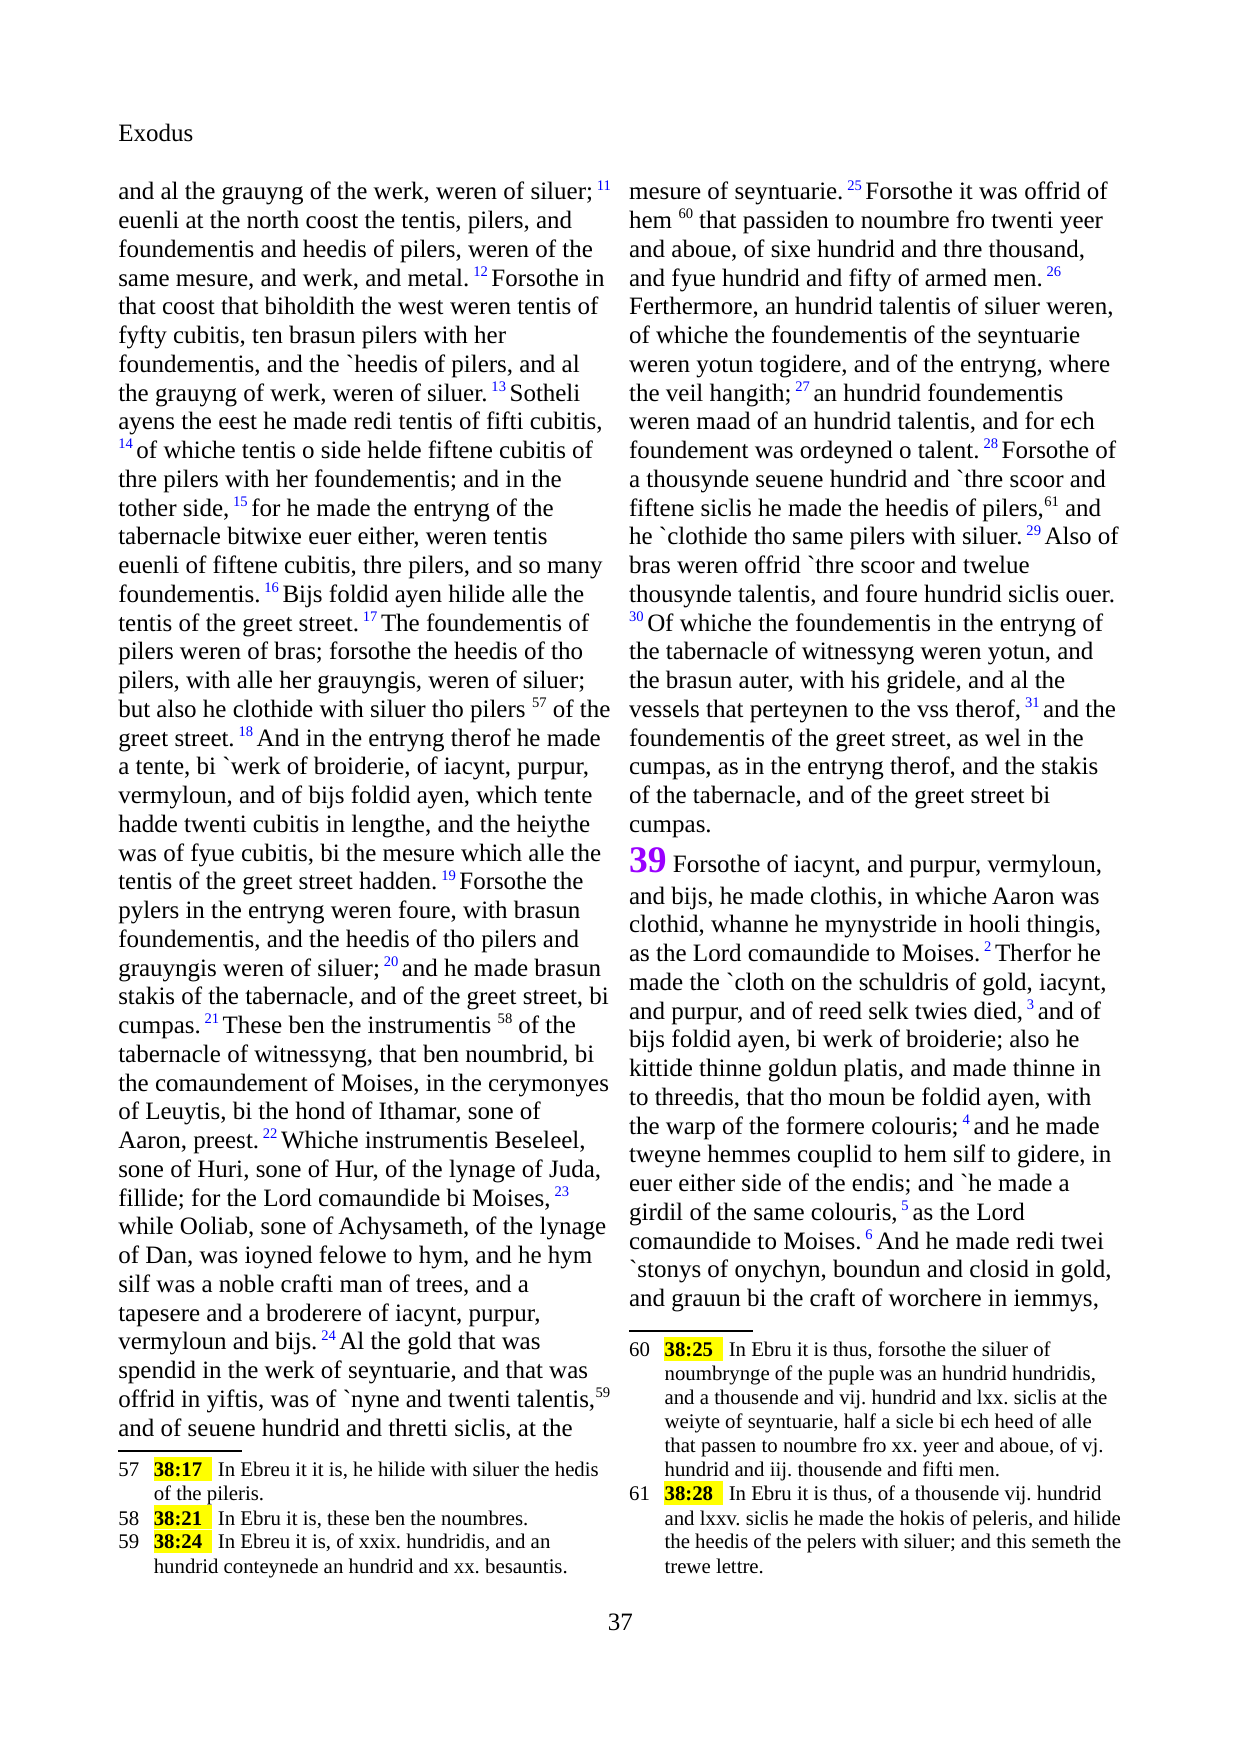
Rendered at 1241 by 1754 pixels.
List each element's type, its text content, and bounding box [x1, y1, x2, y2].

text 38 He made also the auter of brent sacrifice of the trees of Sechym, of fyue cubitis bi square, and of thre cubitis in heiythe; 2 whose hornes camen forth of the corneris, and he hilide it with platis of bras. 3 And in to vsis therof he made redi of bras dyuerse vessels, caudruns, tongis, fleischhokis, hokis, and `resseittis of firis. 4 He made also the brasun gridile therof, `bi the maner of a net, and a `panne for colis vndur it, in the myddis of the auter. 5 And he yetide foure ryngis, by so many endis of the gridile, to putte in the barris to bere; 6 and he made tho same barris of the trees of Sechym, and hilide with platis of bras. 7 And ledde in to the serclis that stonden forth in the sidis of the auter. Forsothe thilke auter was not sad, but holowe of the bildyngis of tablis, and voide with ynne. 8 He made also a `greet waischyng vessel of bras, with his foundement, of the myrours of wymmen that wakiden in the `greet street of the tabernacle. 9 And he made the greet street, in whose south coost weren tentis of bijs foldid ayen, of an hundrid cubitis, twenti brasun pilers with her foundementis, 10 the heedis of pilers, and al the grauyng of the werk, weren of siluer; 11 euenli at the north coost the tentis, pilers, and foundementis and heedis of pilers, weren of the same mesure, and werk, and metal. 12 Forsothe in that coost that biholdith the west weren tentis of fyfty cubitis, ten brasun pilers with her foundementis, and the `heedis of pilers, and al the grauyng of werk, weren of siluer. 13 Sotheli ayens the eest he made redi tentis of fifti cubitis, 14 of whiche tentis o side helde fiftene cubitis of thre pilers with her foundementis; and in the tother side, 15 for he made the entryng of the tabernacle bitwixe euer either, weren tentis euenli of fiftene cubitis, thre pilers, and so many foundementis. 16 Bijs foldid ayen hilide alle the tentis of the greet street. 17 The foundementis of pilers weren of bras; forsothe the heedis of tho pilers, with alle her grauyngis, weren of siluer; but also he clothide with siluer tho pilers of the greet street. 18 And in the entryng therof he made a tente, bi `werk of broiderie, of iacynt, purpur, vermyloun, and of bijs foldid ayen, which tente hadde twenti cubitis in lengthe, and the heiythe was of fyue cubitis, bi the mesure which alle the tentis of the greet street hadden. 19 Forsothe the pylers in the entryng weren foure, with brasun foundementis, and the heedis of tho pilers and grauyngis weren of siluer; 20 and he made brasun stakis of the tabernacle, and of the greet street, bi cumpas. 21 These ben the instrumentis of the tabernacle of witnessyng, that ben noumbrid, bi the comaundement of Moises, in the cerymonyes of Leuytis, bi the hond of Ithamar, sone of Aaron, preest. 22 Whiche instrumentis Beseleel, sone of Huri, sone of Hur, of the lynage of Juda, fillide; for the Lord comaundide bi Moises, 23 while Ooliab, sone of Achysameth, of the lynage of Dan, was ioyned felowe to hym, and he hym silf was a noble crafti man of trees, and a tapesere and a broderere of iacynt, purpur, vermyloun and bijs. 24 Al the gold that was spendid in the werk of seyntuarie, and that was offrid in yiftis, was of `nyne and twenti talentis, and of seuene hundrid and thretti siclis, at the mesure of seyntuarie. 25 Forsothe it was offrid of hem that passiden to noumbre fro twenti yeer and aboue, of sixe hundrid and thre thousand, and fyue hundrid and fifty of armed men. 26 Ferthermore, an hundrid talentis of siluer weren, of whiche the foundementis of the seyntuarie weren yotun togidere, and of the entryng, where the veil hangith; 27 an hundrid foundementis weren maad of an hundrid talentis, and for ech foundement was ordeyned o talent. 28 Forsothe of a thousynde seuene hundrid and `thre scoor and fiftene siclis he made the heedis of pilers, and he `clothide tho same pilers with siluer. 29 Also of bras weren offrid `thre scoor and twelue thousynde talentis, and foure hundrid siclis ouer. 30 Of whiche the foundementis in the entryng of the tabernacle of witnessyng weren yotun, and the brasun auter, with his gridele, and al the vessels that perteynen to the vss therof, 31 and the foundementis of the greet street, as wel in the cumpas, as in the entryng therof, and the stakis of the tabernacle, and of the greet street bi cumpas. [118, 176, 611, 1441]
text 38:21 In Ebru it is, these ben the noumbres. [212, 1505, 611, 1529]
text 38:17 In Ebreu it it is, he hilide with siluer the hedis of the pileris. [118, 1457, 611, 1505]
text 38:25 In Ebru it is thus, forsothe the siluer of noumbrynge of the puple was an hundrid hundridis, and a thousende and vij. hundrid and lxx. siclis at the weiyte of seyntuarie, half a sicle bi ech heed of alle that passen to noumbre fro xx. yeer and aboue, of vj. hundrid and iij. thousende and fifti men. [629, 1337, 1122, 1481]
text 38 He made also the auter of brent sacrifice of the trees of Sechym, of fyue cubitis bi square, and of thre cubitis in heiythe; 2 whose hornes camen forth of the corneris, and he hilide it with platis of bras. 3 And in to vsis therof he made redi of bras dyuerse vessels, caudruns, tongis, fleischhokis, hokis, and `resseittis of firis. 4 He made also the brasun gridile therof, `bi the maner of a net, and a `panne for colis vndur it, in the myddis of the auter. 5 And he yetide foure ryngis, by so many endis of the gridile, to putte in the barris to bere; 6 and he made tho same barris of the trees of Sechym, and hilide with platis of bras. 7 And ledde in to the serclis that stonden forth in the sidis of the auter. Forsothe thilke auter was not sad, but holowe of the bildyngis of tablis, and voide with ynne. 8 He made also a `greet waischyng vessel of bras, with his foundement, of the myrours of wymmen that wakiden in the `greet street of the tabernacle. 9 And he made the greet street, in whose south coost weren tentis of bijs foldid ayen, of an hundrid cubitis, twenti brasun pilers with her foundementis, 10 the heedis of pilers, and al the grauyng of the werk, weren of siluer; 11 euenli at the north coost the tentis, pilers, and foundementis and heedis of pilers, weren of the same mesure, and werk, and metal. 12 Forsothe in that coost that biholdith the west weren tentis of fyfty cubitis, ten brasun pilers with her foundementis, and the `heedis of pilers, and al the grauyng of werk, weren of siluer. 13 Sotheli ayens the eest he made redi tentis of fifti cubitis, 14 of whiche tentis o side helde fiftene cubitis of thre pilers with her foundementis; and in the tother side, 15 for he made the entryng of the tabernacle bitwixe euer either, weren tentis euenli of fiftene cubitis, thre pilers, and so many foundementis. 16 Bijs foldid ayen hilide alle the tentis of the greet street. 17 The foundementis of pilers weren of bras; forsothe the heedis of tho pilers, with alle her grauyngis, weren of siluer; but also he clothide with siluer tho pilers of the greet street. 18 And in the entryng therof he made a tente, bi `werk of broiderie, of iacynt, purpur, vermyloun, and of bijs foldid ayen, which tente hadde twenti cubitis in lengthe, and the heiythe was of fyue cubitis, bi the mesure which alle the tentis of the greet street hadden. 19 Forsothe the pylers in the entryng weren foure, with brasun foundementis, and the heedis of tho pilers and grauyngis weren of siluer; 20 and he made brasun stakis of the tabernacle, and of the greet street, bi cumpas. 21 These ben the instrumentis of the tabernacle of witnessyng, that ben noumbrid, bi the comaundement of Moises, in the cerymonyes of Leuytis, bi the hond of Ithamar, sone of Aaron, preest. 22 Whiche instrumentis Beseleel, sone of Huri, sone of Hur, of the lynage of Juda, fillide; for the Lord comaundide bi Moises, 23 while Ooliab, sone of Achysameth, of the lynage of Dan, was ioyned felowe to hym, and he hym silf was a noble crafti man of trees, and a tapesere and a broderere of iacynt, purpur, vermyloun and bijs. 24 Al the gold that was spendid in the werk of seyntuarie, and that was offrid in yiftis, was of `nyne and twenti talentis, and of seuene hundrid and thretti siclis, at the mesure of seyntuarie. 25 Forsothe it was offrid of hem that passiden to noumbre fro twenti yeer and aboue, of sixe hundrid and thre thousand, and fyue hundrid and fifty of armed men. 26 Ferthermore, an hundrid talentis of siluer weren, of whiche the foundementis of the seyntuarie weren yotun togidere, and of the entryng, where the veil hangith; 27 an hundrid foundementis weren maad of an hundrid talentis, and for ech foundement was ordeyned o talent. 28 Forsothe of a thousynde seuene hundrid and `thre scoor and fiftene siclis he made the heedis of pilers, and he `clothide tho same pilers with siluer. 29 Also of bras weren offrid `thre scoor and twelue thousynde talentis, and foure hundrid siclis ouer. 30 Of whiche the foundementis in the entryng of the tabernacle of witnessyng weren yotun, and the brasun auter, with his gridele, and al the vessels that perteynen to the vss therof, 31 and the foundementis of the greet street, as wel in the cumpas, as in the entryng therof, and the stakis of the tabernacle, and of the greet street bi cumpas. [629, 176, 1122, 838]
text 39 Forsothe of iacynt, and purpur, vermyloun, and bijs, he made clothis, in whiche Aaron was clothid, whanne he mynystride in hooli thingis, as the Lord comaundide to Moises. 2 Therfor he made the `cloth on the schuldris of gold, iacynt, and purpur, and of reed selk twies died, 3 and of bijs foldid ayen, bi werk of broiderie; also he kittide thinne goldun platis, and made thinne in to threedis, that tho moun be foldid ayen, with the warp of the formere colouris; 4 and he made tweyne hemmes couplid to hem silf to gidere, in euer either side of the endis; and `he made a girdil of the same colouris, 5 as the Lord comaundide to Moises. 6 And he made redi twei `stonys of onychyn, boundun and closid in gold, and grauun bi the craft of worchere in iemmys, [629, 838, 1122, 1312]
text 38:28 In Ebru it is thus, of a thousende vij. hundrid and lxxv. siclis he made the hokis of peleris, and hilide the heedis of the pelers with siluer; and this semeth the trewe lettre. [629, 1481, 1122, 1578]
text 38:24 In Ebreu it is, of xxix. hundridis, and an hundrid conteynede an hundrid and xx. besauntis. [118, 1529, 611, 1578]
